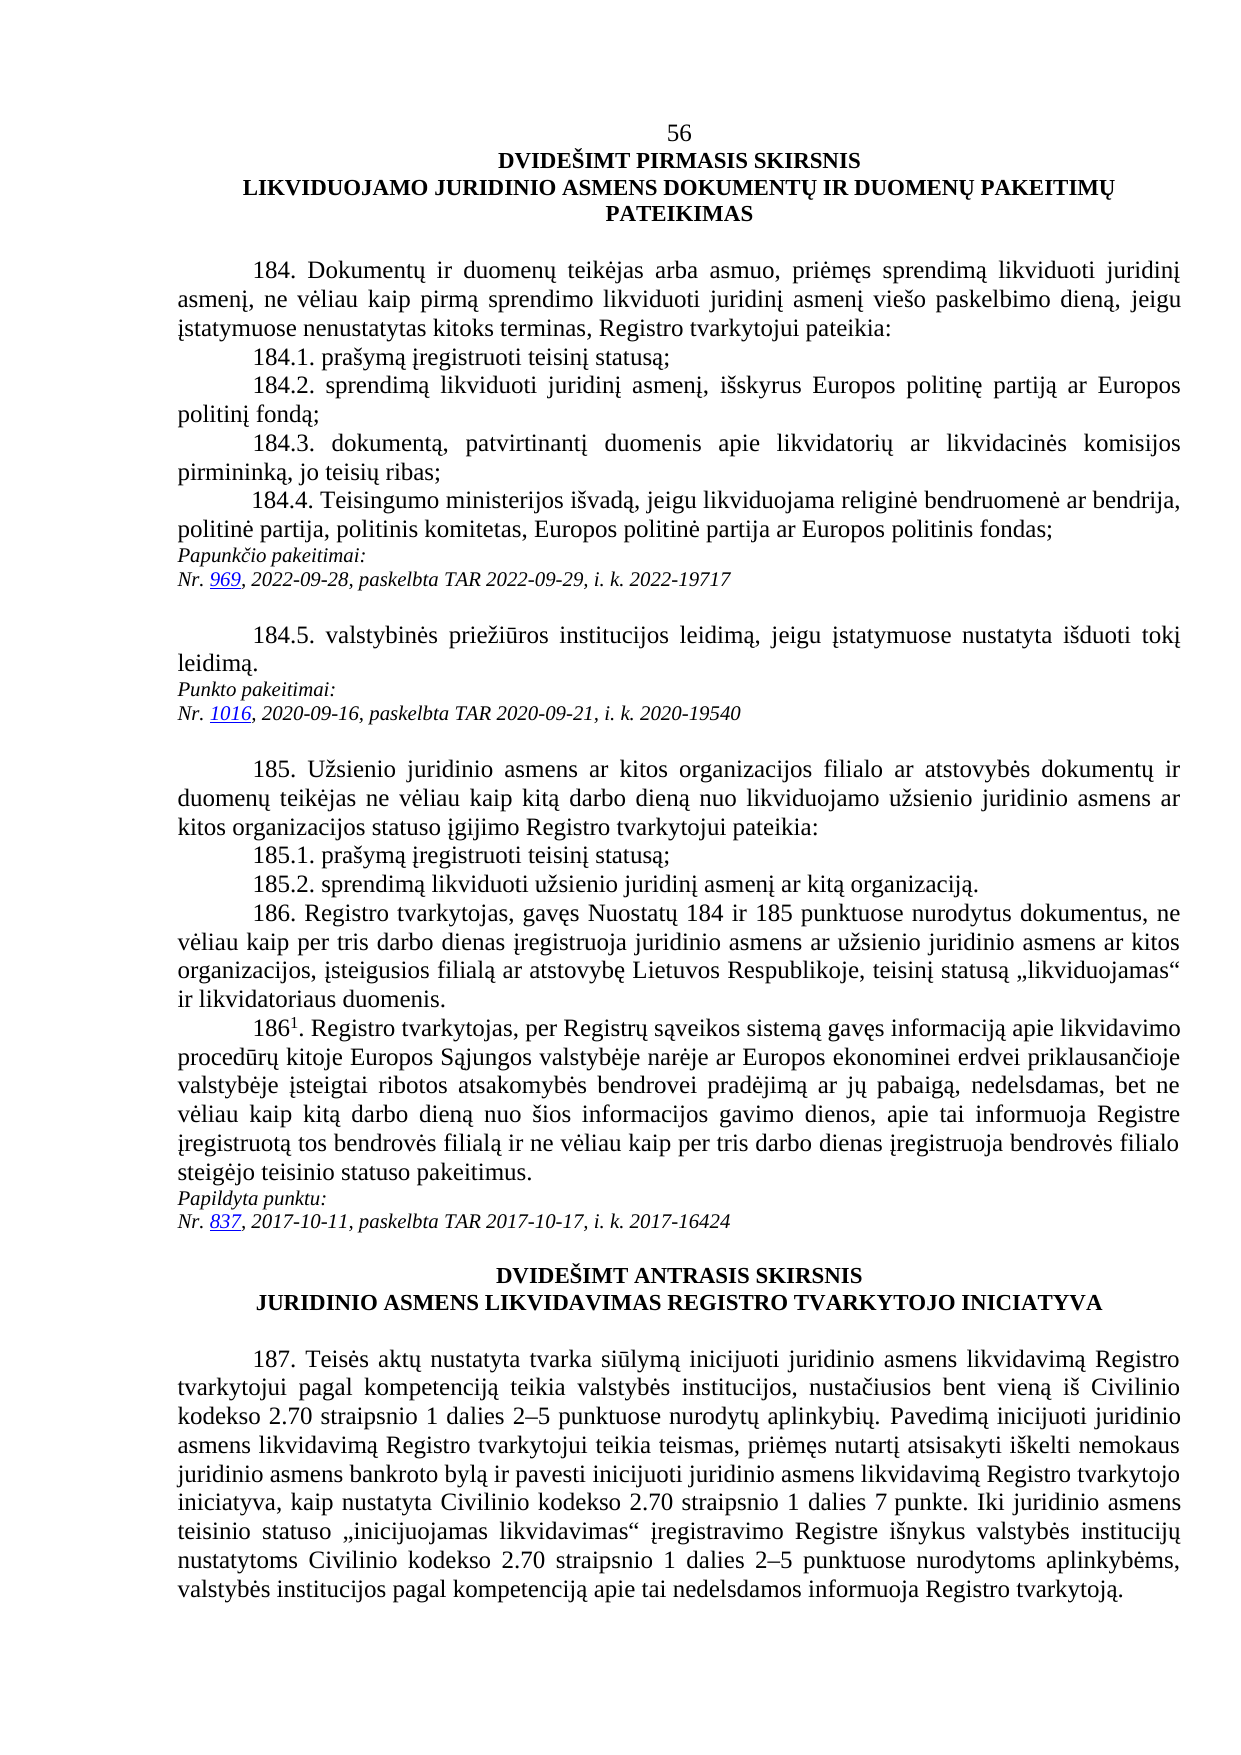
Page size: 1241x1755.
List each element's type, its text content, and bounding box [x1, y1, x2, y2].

text 184. Dokumentų ir duomenų teikėjas arba asmuo, priėmęs sprendimą likviduoti juridinį asmenį, ne vėliau kaip pirmą sprendimo likviduoti juridinį asmenį viešo paskelbimo dieną, jeigu įstatymuose nenustatytas kitoks terminas, Registro tvarkytojui pateikia: [177, 255, 1181, 342]
text Nr. 969, 2022-09-28, paskelbta TAR 2022-09-29, i. k. 2022-19717 [177, 567, 1181, 591]
text 184.5. valstybinės priežiūros institucijos leidimą, jeigu įstatymuose nustatyta išduoti tokį leidimą. [177, 620, 1181, 677]
text LIKVIDUOJAMO JURIDINIO ASMENS DOKUMENTŲ IR DUOMENŲ PAKEITIMŲ PATEIKIMAS [177, 174, 1181, 227]
text Nr. 1016, 2020-09-16, paskelbta TAR 2020-09-21, i. k. 2020-19540 [177, 701, 1181, 725]
text Punkto pakeitimai: [177, 677, 1181, 701]
text 184.2. sprendimą likviduoti juridinį asmenį, išskyrus Europos politinę partiją ar Europos politinį fondą; [177, 370, 1181, 428]
text JURIDINIO ASMENS LIKVIDAVIMAS REGISTRO TVARKYTOJO INICIATYVA [177, 1289, 1181, 1315]
text Nr. 837, 2017-10-11, paskelbta TAR 2017-10-17, i. k. 2017-16424 [177, 1209, 1181, 1233]
text DVIDEŠIMT ANTRASIS SKIRSNIS [177, 1262, 1181, 1289]
text 184.3. dokumentą, patvirtinantį duomenis apie likvidatorių ar likvidacinės komisijos pirmininką, jo teisių ribas; [177, 428, 1181, 485]
text 185.1. prašymą įregistruoti teisinį statusą; [177, 840, 1181, 869]
text DVIDEŠIMT PIRMASIS SKIRSNIS [177, 148, 1181, 174]
text 185. Užsienio juridinio asmens ar kitos organizacijos filialo ar atstovybės dokumentų ir duomenų teikėjas ne vėliau kaip kitą darbo dieną nuo likviduojamo užsienio juridinio asmens ar kitos organizacijos statuso įgijimo Registro tvarkytojui pateikia: [177, 754, 1181, 840]
text 186. Registro tvarkytojas, gavęs Nuostatų 184 ir 185 punktuose nurodytus dokumentus, ne vėliau kaip per tris darbo dienas įregistruoja juridinio asmens ar užsienio juridinio asmens ar kitos organizacijos, įsteigusios filialą ar atstovybę Lietuvos Respublikoje, teisinį statusą „likviduojamas“ ir likvidatoriaus duomenis. [177, 898, 1181, 1013]
text 185.2. sprendimą likviduoti užsienio juridinį asmenį ar kitą organizaciją. [177, 869, 1181, 898]
text 187. Teisės aktų nustatyta tvarka siūlymą inicijuoti juridinio asmens likvidavimą Registro tvarkytojui pagal kompetenciją teikia valstybės institucijos, nustačiusios bent vieną iš Civilinio kodekso 2.70 straipsnio 1 dalies 2–5 punktuose nurodytų aplinkybių. Pavedimą inicijuoti juridinio asmens likvidavimą Registro tvarkytojui teikia teismas, priėmęs nutartį atsisakyti iškelti nemokaus juridinio asmens bankroto bylą ir pavesti inicijuoti juridinio asmens likvidavimą Registro tvarkytojo iniciatyva, kaip nustatyta Civilinio kodekso 2.70 straipsnio 1 dalies 7 punkte. Iki juridinio asmens teisinio statuso „inicijuojamas likvidavimas“ įregistravimo Registre išnykus valstybės institucijų nustatytoms Civilinio kodekso 2.70 straipsnio 1 dalies 2–5 punktuose nurodytoms aplinkybėms, valstybės institucijos pagal kompetenciją apie tai nedelsdamos informuoja Registro tvarkytoją. [177, 1344, 1181, 1602]
text 184.1. prašymą įregistruoti teisinį statusą; [177, 342, 1181, 370]
text 1861. Registro tvarkytojas, per Registrų sąveikos sistemą gavęs informaciją apie likvidavimo procedūrų kitoje Europos Sąjungos valstybėje narėje ar Europos ekonominei erdvei priklausančioje valstybėje įsteigtai ribotos atsakomybės bendrovei pradėjimą ar jų pabaigą, nedelsdamas, bet ne vėliau kaip kitą darbo dieną nuo šios informacijos gavimo dienos, apie tai informuoja Registre įregistruotą tos bendrovės filialą ir ne vėliau kaip per tris darbo dienas įregistruoja bendrovės filialo steigėjo teisinio statuso pakeitimus. [177, 1013, 1181, 1185]
text Papildyta punktu: [177, 1185, 1181, 1209]
text Papunkčio pakeitimai: [177, 543, 1181, 567]
text 184.4. Teisingumo ministerijos išvadą, jeigu likviduojama religinė bendruomenė ar bendrija, politinė partija, politinis komitetas, Europos politinė partija ar Europos politinis fondas; [177, 485, 1181, 543]
